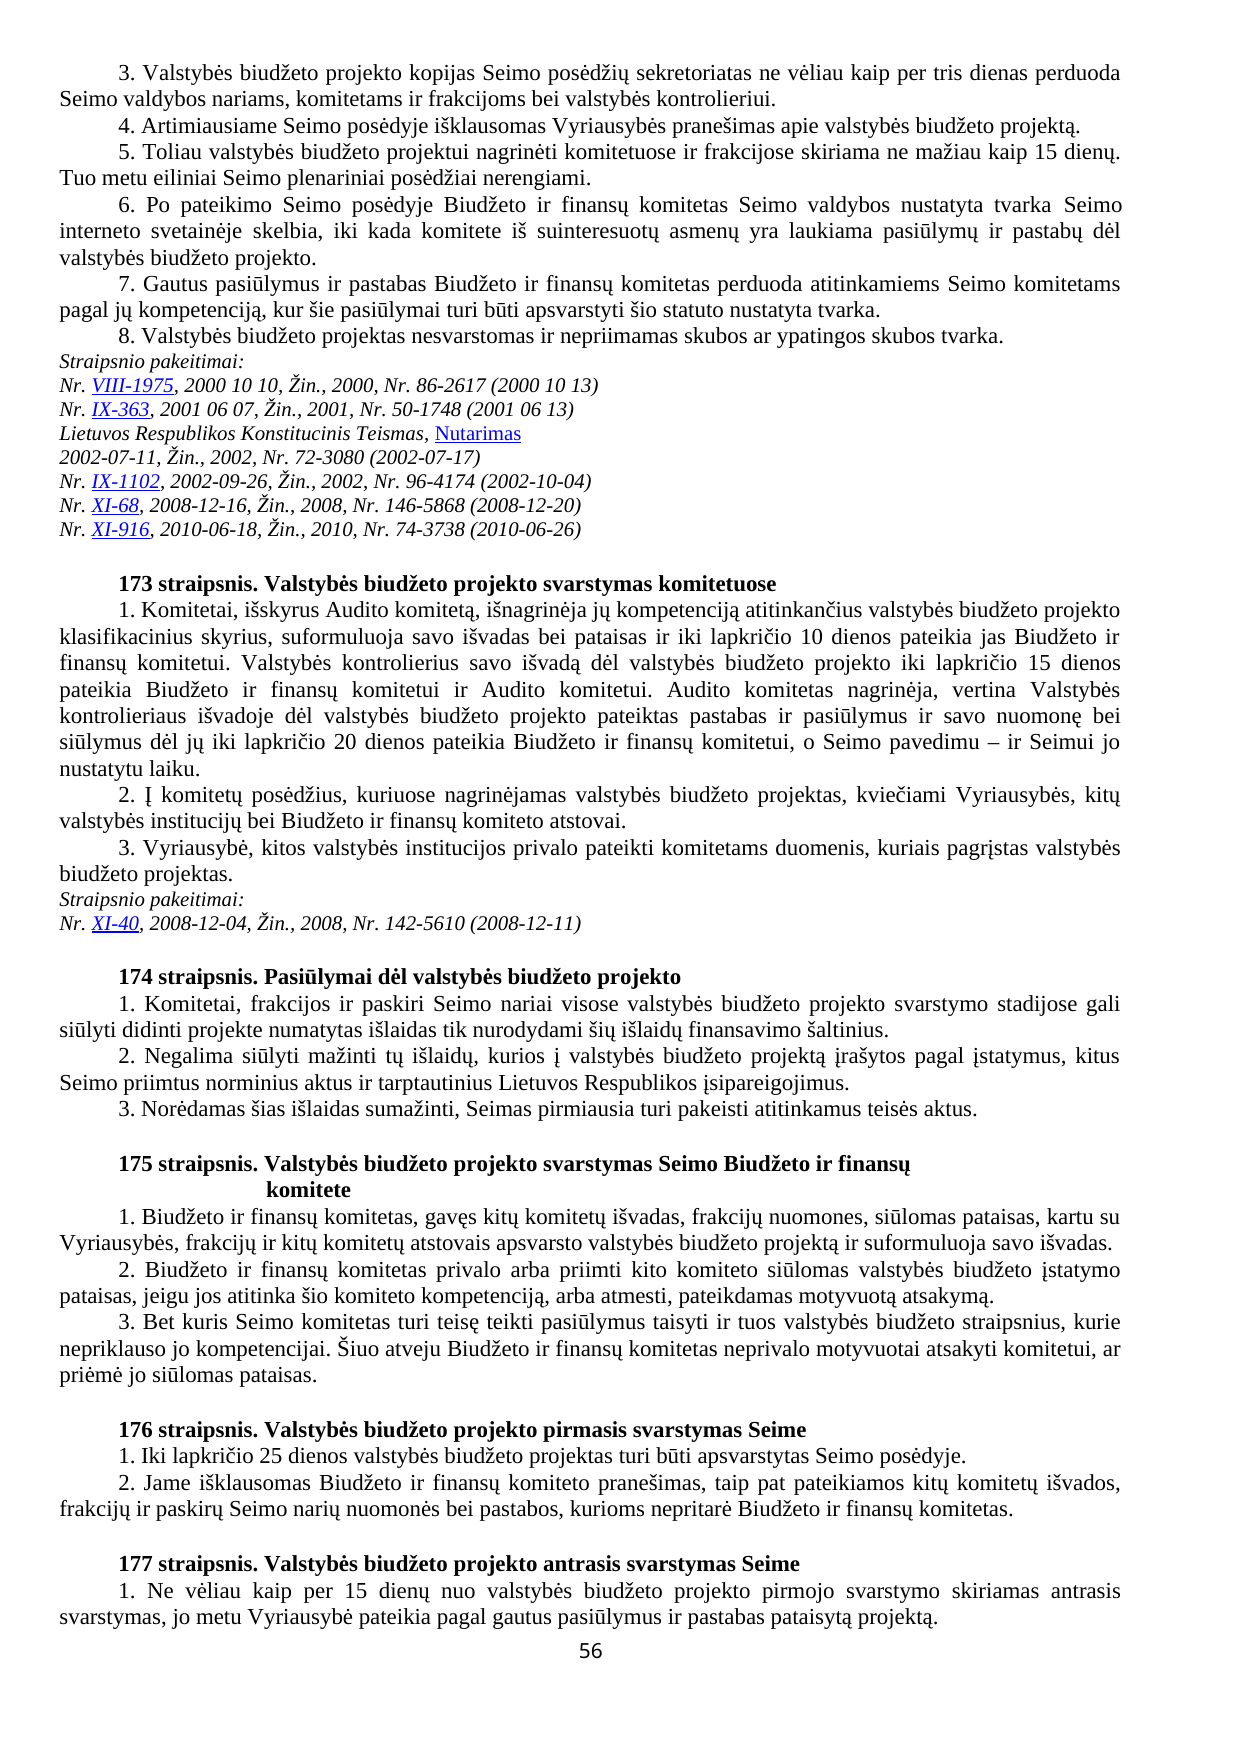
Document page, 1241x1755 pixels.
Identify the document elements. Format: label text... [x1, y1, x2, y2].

text Nr. XI-40, 2008-12-04, Žin., 2008, Nr. 142-5610 (2008-12-11) [59, 911, 1122, 934]
text 5. Toliau valstybės biudžeto projektui nagrinėti komitetuose ir frakcijose skiriama ne mažiau kaip 15 dienų. Tuo metu eiliniai Seimo plenariniai posėdžiai nerengiami. [59, 138, 1122, 191]
text 3. Vyriausybė, kitos valstybės institucijos privalo pateikti komitetams duomenis, kuriais pagrįstas valstybės biudžeto projektas. [59, 834, 1122, 886]
text Nr. VIII-1975, 2000 10 10, Žin., 2000, Nr. 86-2617 (2000 10 13) [59, 373, 1122, 397]
text 6. Po pateikimo Seimo posėdyje Biudžeto ir finansų komitetas Seimo valdybos nustatyta tvarka Seimo interneto svetainėje skelbia, iki kada komitete iš suinteresuotų asmenų yra laukiama pasiūlymų ir pastabų dėl valstybės biudžeto projekto. [59, 191, 1122, 270]
text Lietuvos Respublikos Konstitucinis Teismas, Nutarimas [59, 421, 1122, 445]
text 3. Bet kuris Seimo komitetas turi teisę teikti pasiūlymus taisyti ir tuos valstybės biudžeto straipsnius, kurie nepriklauso jo kompetencijai. Šiuo atveju Biudžeto ir finansų komitetas neprivalo motyvuotai atsakyti komitetui, ar priėmė jo siūlomas pataisas. [59, 1308, 1122, 1387]
text Nr. XI-916, 2010-06-18, Žin., 2010, Nr. 74-3738 (2010-06-26) [59, 517, 1122, 541]
text 2. Į komitetų posėdžius, kuriuose nagrinėjamas valstybės biudžeto projektas, kviečiami Vyriausybės, kitų valstybės institucijų bei Biudžeto ir finansų komiteto atstovai. [59, 781, 1122, 834]
text Straipsnio pakeitimai: [59, 349, 1122, 373]
text 8. Valstybės biudžeto projektas nesvarstomas ir nepriimamas skubos ar ypatingos skubos tvarka. [59, 323, 1122, 349]
text 175 straipsnis. Valstybės biudžeto projekto svarstymas Seimo Biudžeto ir finansų [118, 1150, 1122, 1177]
text 2. Biudžeto ir finansų komitetas privalo arba priimti kito komiteto siūlomas valstybės biudžeto įstatymo pataisas, jeigu jos atitinka šio komiteto kompetenciją, arba atmesti, pateikdamas motyvuotą atsakymą. [59, 1256, 1122, 1308]
text 176 straipsnis. Valstybės biudžeto projekto pirmasis svarstymas Seime [59, 1416, 1122, 1442]
text 2. Jame išklausomas Biudžeto ir finansų komiteto pranešimas, taip pat pateikiamos kitų komitetų išvados, frakcijų ir paskirų Seimo narių nuomonės bei pastabos, kurioms nepritarė Biudžeto ir finansų komitetas. [59, 1469, 1122, 1522]
text 1. Komitetai, frakcijos ir paskiri Seimo nariai visose valstybės biudžeto projekto svarstymo stadijose gali siūlyti didinti projekte numatytas išlaidas tik nurodydami šių išlaidų finansavimo šaltinius. [59, 990, 1122, 1042]
text Nr. IX-363, 2001 06 07, Žin., 2001, Nr. 50-1748 (2001 06 13) [59, 397, 1122, 421]
text 1. Ne vėliau kaip per 15 dienų nuo valstybės biudžeto projekto pirmojo svarstymo skiriamas antrasis svarstymas, jo metu Vyriausybė pateikia pagal gautus pasiūlymus ir pastabas pataisytą projektą. [59, 1577, 1122, 1629]
text komitete [266, 1177, 1122, 1203]
text 2. Negalima siūlyti mažinti tų išlaidų, kurios į valstybės biudžeto projektą įrašytos pagal įstatymus, kitus Seimo priimtus norminius aktus ir tarptautinius Lietuvos Respublikos įsipareigojimus. [59, 1042, 1122, 1095]
text Straipsnio pakeitimai: [59, 886, 1122, 911]
text 174 straipsnis. Pasiūlymai dėl valstybės biudžeto projekto [59, 963, 1122, 990]
text 177 straipsnis. Valstybės biudžeto projekto antrasis svarstymas Seime [59, 1550, 1122, 1577]
text 1. Komitetai, išskyrus Audito komitetą, išnagrinėja jų kompetenciją atitinkančius valstybės biudžeto projekto klasifikacinius skyrius, suformuluoja savo išvadas bei pataisas ir iki lapkričio 10 dienos pateikia jas Biudžeto ir finansų komitetui. Valstybės kontrolierius savo išvadą dėl valstybės biudžeto projekto iki lapkričio 15 dienos pateikia Biudžeto ir finansų komitetui ir Audito komitetui. Audito komitetas nagrinėja, vertina Valstybės kontrolieriaus išvadoje dėl valstybės biudžeto projekto pateiktas pastabas ir pasiūlymus ir savo nuomonę bei siūlymus dėl jų iki lapkričio 20 dienos pateikia Biudžeto ir finansų komitetui, o Seimo pavedimu – ir Seimui jo nustatytu laiku. [59, 597, 1122, 781]
text 3. Valstybės biudžeto projekto kopijas Seimo posėdžių sekretoriatas ne vėliau kaip per tris dienas perduoda Seimo valdybos nariams, komitetams ir frakcijoms bei valstybės kontrolieriui. [59, 59, 1122, 112]
text 2002-07-11, Žin., 2002, Nr. 72-3080 (2002-07-17) [59, 445, 1122, 469]
text 1. Iki lapkričio 25 dienos valstybės biudžeto projektas turi būti apsvarstytas Seimo posėdyje. [59, 1442, 1122, 1469]
text 7. Gautus pasiūlymus ir pastabas Biudžeto ir finansų komitetas perduoda atitinkamiems Seimo komitetams pagal jų kompetenciją, kur šie pasiūlymai turi būti apsvarstyti šio statuto nustatyta tvarka. [59, 270, 1122, 323]
text 4. Artimiausiame Seimo posėdyje išklausomas Vyriausybės pranešimas apie valstybės biudžeto projektą. [59, 112, 1122, 138]
text 3. Norėdamas šias išlaidas sumažinti, Seimas pirmiausia turi pakeisti atitinkamus teisės aktus. [59, 1095, 1122, 1121]
text Nr. IX-1102, 2002-09-26, Žin., 2002, Nr. 96-4174 (2002-10-04) [59, 469, 1122, 493]
text Nr. XI-68, 2008-12-16, Žin., 2008, Nr. 146-5868 (2008-12-20) [59, 493, 1122, 517]
text 1. Biudžeto ir finansų komitetas, gavęs kitų komitetų išvadas, frakcijų nuomones, siūlomas pataisas, kartu su Vyriausybės, frakcijų ir kitų komitetų atstovais apsvarsto valstybės biudžeto projektą ir suformuluoja savo išvadas. [59, 1203, 1122, 1256]
text 173 straipsnis. Valstybės biudžeto projekto svarstymas komitetuose [59, 570, 1122, 597]
